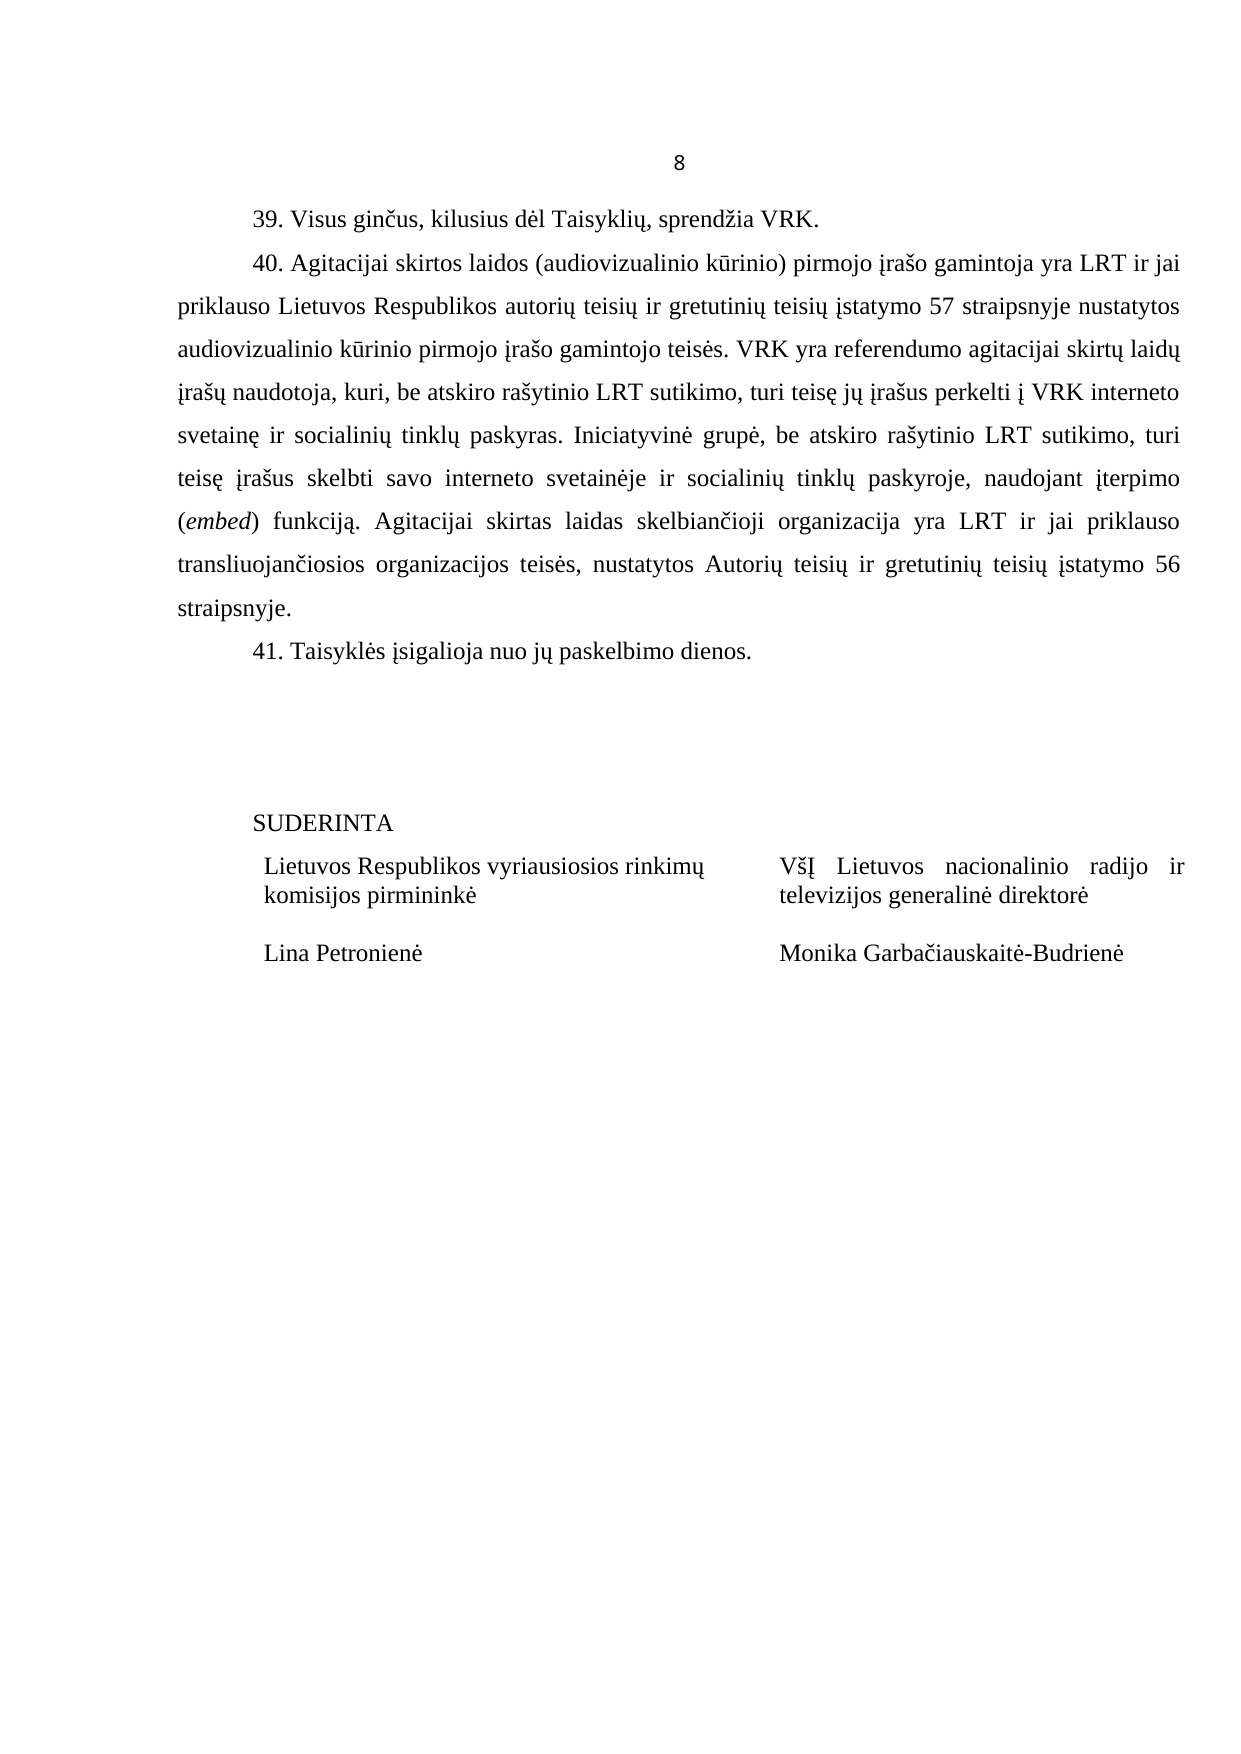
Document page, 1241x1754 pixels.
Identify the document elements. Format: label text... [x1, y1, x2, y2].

text SUDERINTA [177, 808, 1181, 837]
text 39. Visus ginčus, kilusius dėl Taisyklių, sprendžia VRK. [177, 204, 1181, 233]
table_header VšĮ Lietuvos nacionalinio radijo ir televizijos generalinė direktorė Monika Garbačiauskaitė-Budrienė [768, 851, 1196, 1023]
text 40. Agitacijai skirtos laidos (audiovizualinio kūrinio) pirmojo įrašo gamintoja yra LRT ir jai priklauso Lietuvos Respublikos autorių teisių ir gretutinių teisių įstatymo 57 straipsnyje nustatytos audiovizualinio kūrinio pirmojo įrašo gamintojo teisės. VRK yra referendumo agitacijai skirtų laidų įrašų naudotoja, kuri, be atskiro rašytinio LRT sutikimo, turi teisę jų įrašus perkelti į VRK interneto svetainę ir socialinių tinklų paskyras. Iniciatyvinė grupė, be atskiro rašytinio LRT sutikimo, turi teisę įrašus skelbti savo interneto svetainėje ir socialinių tinklų paskyroje, naudojant įterpimo (embed) funkciją. Agitacijai skirtas laidas skelbiančioji organizacija yra LRT ir jai priklauso transliuojančiosios organizacijos teisės, nustatytos Autorių teisių ir gretutinių teisių įstatymo 56 straipsnyje. [177, 248, 1181, 621]
table_header Lietuvos Respublikos vyriausiosios rinkimų komisijos pirmininkė Lina Petronienė [177, 851, 768, 1023]
text 41. Taisyklės įsigalioja nuo jų paskelbimo dienos. [177, 636, 1181, 664]
